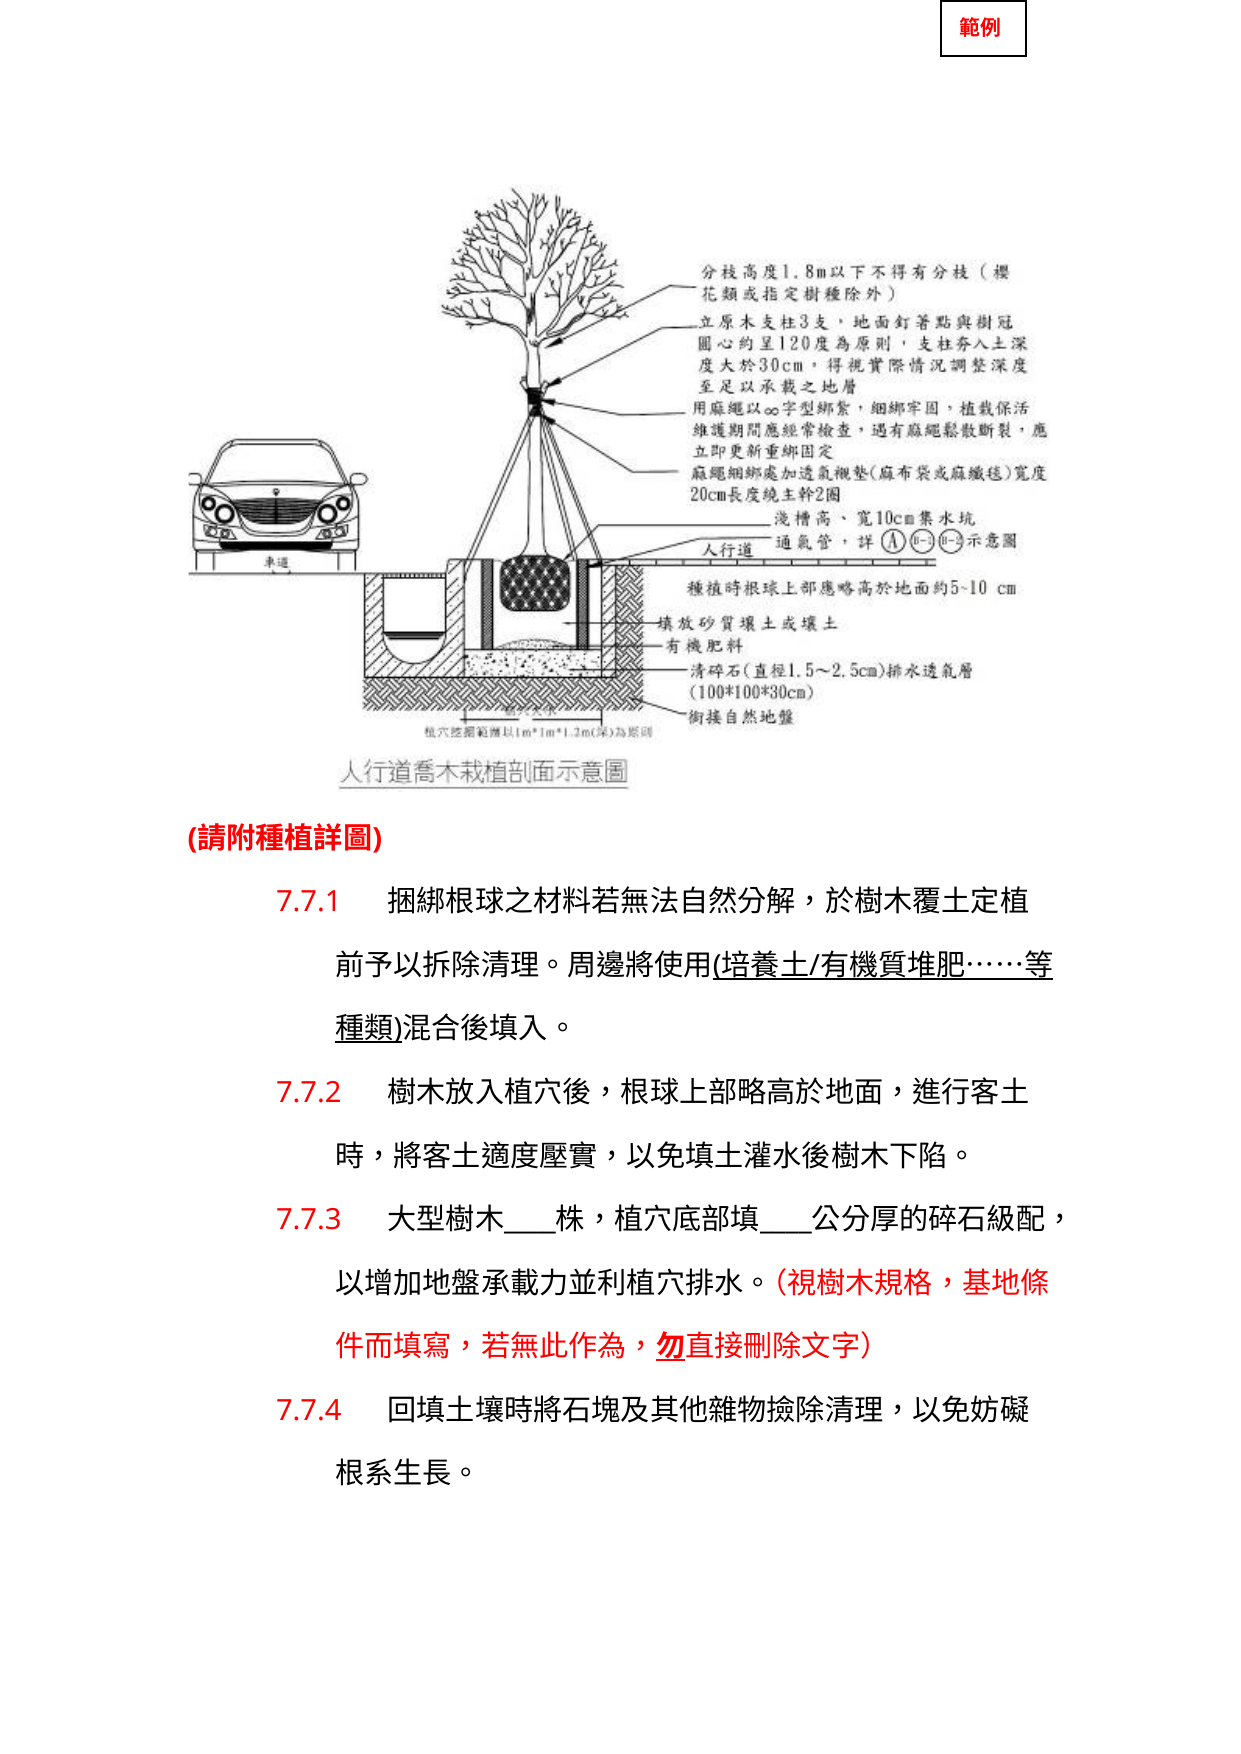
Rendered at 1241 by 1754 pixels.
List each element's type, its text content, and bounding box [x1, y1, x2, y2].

text (請附種植詳圖) [187, 183, 1053, 857]
list 回填土壤時將石塊及其他雜物撿除清理，以免妨礙根系生長。 [276, 1386, 1053, 1492]
list 大型樹木____株，植穴底部填____公分厚的碎石級配，以增加地盤承載力並利植穴排水。（視樹木規格，基地條件而填寫，若無此作為，勿直接刪除文字） [276, 1196, 1053, 1365]
list 捆綁根球之材料若無法自然分解，於樹木覆土定植前予以拆除清理。周邊將使用(培養土/有機質堆肥……等種類)混合後填入。 [276, 878, 1053, 1047]
text 範例 [959, 12, 1008, 42]
list 樹木放入植穴後，根球上部略高於地面，進行客土時，將客土適度壓實，以免填土灌水後樹木下陷。 [276, 1069, 1053, 1174]
picture [188, 184, 1050, 792]
